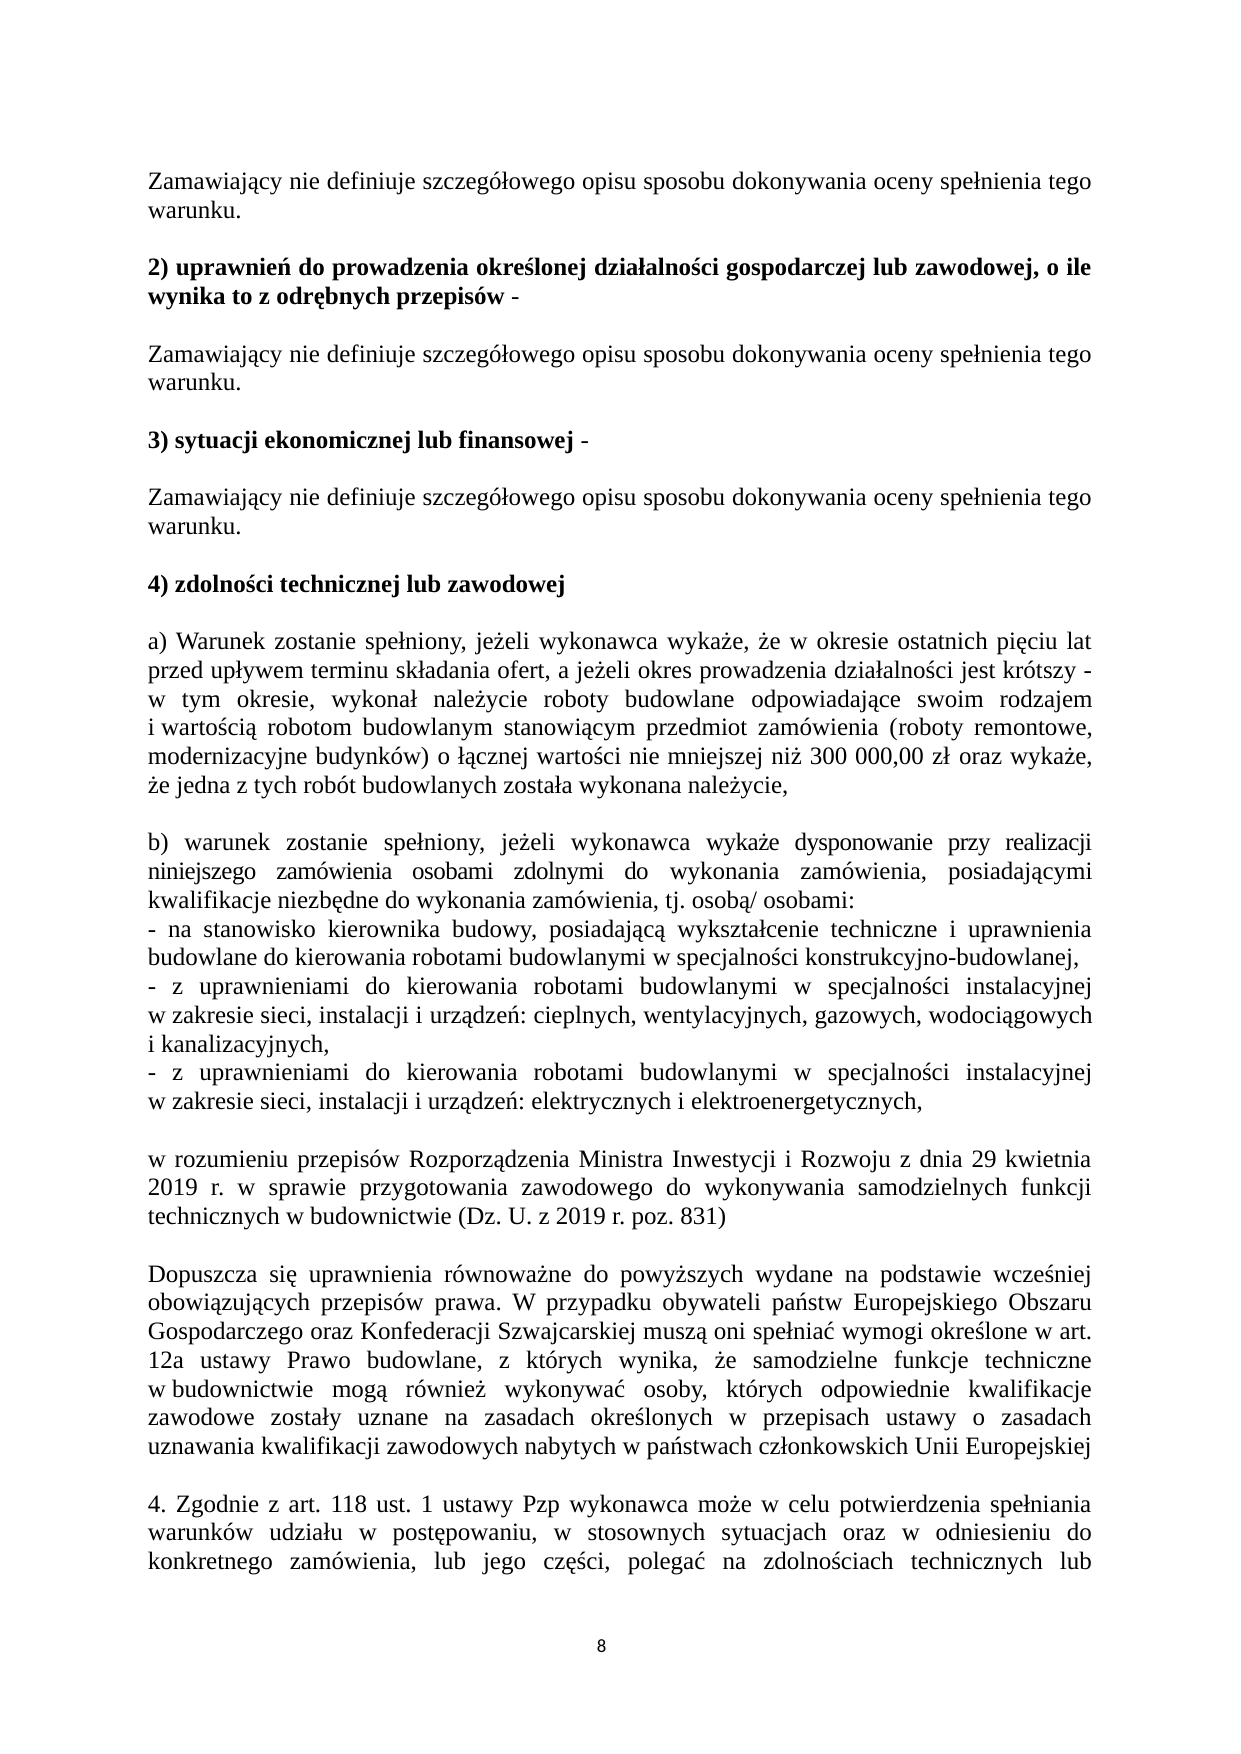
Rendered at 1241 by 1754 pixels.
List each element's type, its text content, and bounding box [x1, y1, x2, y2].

text Zamawiający nie definiuje szczegółowego opisu sposobu dokonywania oceny spełnienia tego warunku. [148, 166, 1093, 224]
text w rozumieniu przepisów Rozporządzenia Ministra Inwestycji i Rozwoju z dnia 29 kwietnia 2019 r. w sprawie przygotowania zawodowego do wykonywania samodzielnych funkcji technicznych w budownictwie (Dz. U. z 2019 r. poz. 831) [148, 1144, 1093, 1230]
text a) Warunek zostanie spełniony, jeżeli wykonawca wykaże, że w okresie ostatnich pięciu lat przed upływem terminu składania ofert, a jeżeli okres prowadzenia działalności jest krótszy - w tym okresie, wykonał należycie roboty budowlane odpowiadające swoim rodzajem i wartością robotom budowlanym stanowiącym przedmiot zamówienia (roboty remontowe, modernizacyjne budynków) o łącznej wartości nie mniejszej niż 300 000,00 zł oraz wykaże, że jedna z tych robót budowlanych została wykonana należycie, [148, 626, 1093, 799]
text 4. Zgodnie z art. 118 ust. 1 ustawy Pzp wykonawca może w celu potwierdzenia spełniania warunków udziału w postępowaniu, w stosownych sytuacjach oraz w odniesieniu do konkretnego zamówienia, lub jego części, polegać na zdolnościach technicznych lub [148, 1489, 1093, 1575]
text - na stanowisko kierownika budowy, posiadającą wykształcenie techniczne i uprawnienia budowlane do kierowania robotami budowlanymi w specjalności konstrukcyjno-budowlanej, [148, 914, 1093, 971]
text Zamawiający nie definiuje szczegółowego opisu sposobu dokonywania oceny spełnienia tego warunku. [148, 482, 1093, 540]
text b) warunek zostanie spełniony, jeżeli wykonawca wykaże dysponowanie przy realizacji niniejszego zamówienia osobami zdolnymi do wykonania zamówienia, posiadającymi kwalifikacje niezbędne do wykonania zamówienia, tj. osobą/ osobami: [148, 827, 1093, 914]
text - z uprawnieniami do kierowania robotami budowlanymi w specjalności instalacyjnej w zakresie sieci, instalacji i urządzeń: elektrycznych i elektroenergetycznych, [148, 1057, 1093, 1115]
text 4) zdolności technicznej lub zawodowej [148, 569, 1093, 597]
text Zamawiający nie definiuje szczegółowego opisu sposobu dokonywania oceny spełnienia tego warunku. [148, 339, 1093, 396]
text Dopuszcza się uprawnienia równoważne do powyższych wydane na podstawie wcześniej obowiązujących przepisów prawa. W przypadku obywateli państw Europejskiego Obszaru Gospodarczego oraz Konfederacji Szwajcarskiej muszą oni spełniać wymogi określone w art. 12a ustawy Prawo budowlane, z których wynika, że samodzielne funkcje techniczne w budownictwie mogą również wykonywać osoby, których odpowiednie kwalifikacje zawodowe zostały uznane na zasadach określonych w przepisach ustawy o zasadach uznawania kwalifikacji zawodowych nabytych w państwach członkowskich Unii Europejskiej [148, 1259, 1093, 1460]
text 2) uprawnień do prowadzenia określonej działalności gospodarczej lub zawodowej, o ile wynika to z odrębnych przepisów - [148, 252, 1093, 310]
text 3) sytuacji ekonomicznej lub finansowej - [148, 425, 1093, 454]
text - z uprawnieniami do kierowania robotami budowlanymi w specjalności instalacyjnej w zakresie sieci, instalacji i urządzeń: cieplnych, wentylacyjnych, gazowych, wodociągowych i kanalizacyjnych, [148, 971, 1093, 1057]
